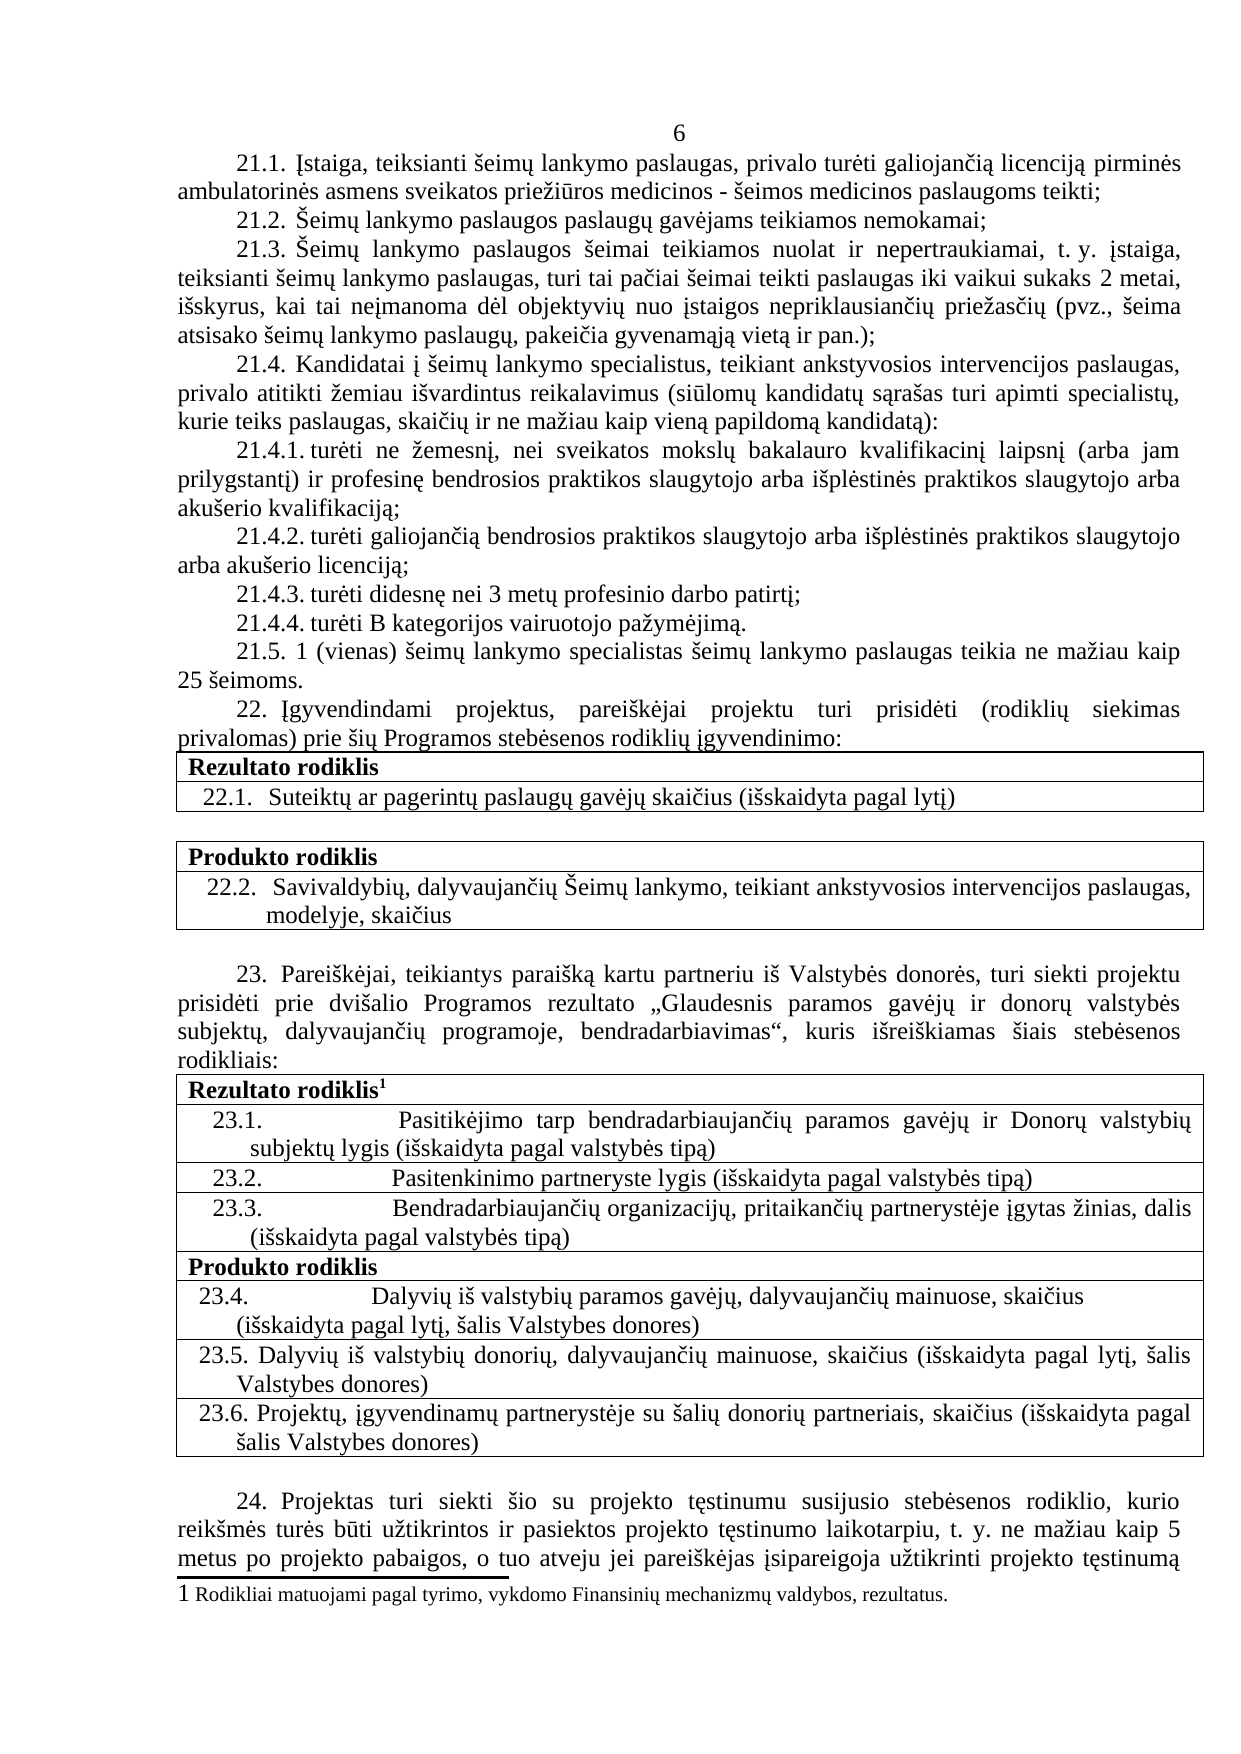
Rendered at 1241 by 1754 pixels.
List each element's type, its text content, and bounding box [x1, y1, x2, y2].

text 21.2. Šeimų lankymo paslaugos paslaugų gavėjams teikiamos nemokamai; [177, 205, 1181, 234]
text 21.4.2. turėti galiojančią bendrosios praktikos slaugytojo arba išplėstinės praktikos slaugytojo arba akušerio licenciją; [177, 521, 1181, 579]
table_header Rezultato rodiklis [177, 753, 1203, 781]
text 21.4.1. turėti ne žemesnį, nei sveikatos mokslų bakalauro kvalifikacinį laipsnį (arba jam prilygstantį) ir profesinę bendrosios praktikos slaugytojo arba išplėstinės praktikos slaugytojo arba akušerio kvalifikaciją; [177, 435, 1181, 521]
table_cell 22.2. Savivaldybių, dalyvaujančių Šeimų lankymo, teikiant ankstyvosios intervencijos paslaugas, modelyje, skaičius [177, 872, 1203, 929]
text 21.1. Įstaiga, teiksianti šeimų lankymo paslaugas, privalo turėti galiojančią licenciją pirminės ambulatorinės asmens sveikatos priežiūros medicinos - šeimos medicinos paslaugoms teikti; [177, 148, 1181, 205]
text 23. Pareiškėjai, teikiantys paraišką kartu partneriu iš Valstybės donorės, turi siekti projektu prisidėti prie dvišalio Programos rezultato „Glaudesnis paramos gavėjų ir donorų valstybės subjektų, dalyvaujančių programoje, bendradarbiavimas“, kuris išreiškiamas šiais stebėsenos rodikliais: [177, 959, 1181, 1074]
table_cell 23.6. Projektų, įgyvendinamų partnerystėje su šalių donorių partneriais, skaičius (išskaidyta pagal šalis Valstybes donores) [177, 1399, 1203, 1456]
table_cell Produkto rodiklis [177, 1252, 1203, 1280]
text 22. Įgyvendindami projektus, pareiškėjai projektu turi prisidėti (rodiklių siekimas privalomas) prie šių Programos stebėsenos rodiklių įgyvendinimo: [177, 694, 1181, 751]
table_cell 23.5. Dalyvių iš valstybių donorių, dalyvaujančių mainuose, skaičius (išskaidyta pagal lytį, šalis Valstybes donores) [177, 1340, 1203, 1397]
text 21.4. Kandidatai į šeimų lankymo specialistus, teikiant ankstyvosios intervencijos paslaugas, privalo atitikti žemiau išvardintus reikalavimus (siūlomų kandidatų sąrašas turi apimti specialistų, kurie teiks paslaugas, skaičių ir ne mažiau kaip vieną papildomą kandidatą): [177, 349, 1181, 435]
table_header Produkto rodiklis [177, 842, 1203, 871]
table_cell 22.1. Suteiktų ar pagerintų paslaugų gavėjų skaičius (išskaidyta pagal lytį) [177, 782, 1203, 811]
table_cell 23.1. Pasitikėjimo tarp bendradarbiaujančių paramos gavėjų ir Donorų valstybių subjektų lygis (išskaidyta pagal valstybės tipą) [177, 1105, 1203, 1162]
table_cell 23.4. Dalyvių iš valstybių paramos gavėjų, dalyvaujančių mainuose, skaičius (išskaidyta pagal lytį, šalis Valstybes donores) [177, 1281, 1203, 1339]
table_cell 23.3. Bendradarbiaujančių organizacijų, pritaikančių partnerystėje įgytas žinias, dalis (išskaidyta pagal valstybės tipą) [177, 1193, 1203, 1251]
table_cell 23.2. Pasitenkinimo partneryste lygis (išskaidyta pagal valstybės tipą) [177, 1163, 1203, 1192]
text 21.4.3. turėti didesnę nei 3 metų profesinio darbo patirtį; [236, 579, 1181, 608]
text 21.5. 1 (vienas) šeimų lankymo specialistas šeimų lankymo paslaugas teikia ne mažiau kaip 25 šeimoms. [177, 636, 1181, 694]
table_header Rezultato rodiklis [177, 1075, 1203, 1104]
text 24. Projektas turi siekti šio su projekto tęstinumu susijusio stebėsenos rodiklio, kurio reikšmės turės būti užtikrintos ir pasiektos projekto tęstinumo laikotarpiu, t. y. ne mažiau kaip 5 metus po projekto pabaigos, o tuo atveju jei pareiškėjas įsipareigoja užtikrinti projekto tęstinumą [177, 1486, 1181, 1572]
text 21.4.4. turėti B kategorijos vairuotojo pažymėjimą. [236, 608, 1181, 636]
text 21.3. Šeimų lankymo paslaugos šeimai teikiamos nuolat ir nepertraukiamai, t. y. įstaiga, teiksianti šeimų lankymo paslaugas, turi tai pačiai šeimai teikti paslaugas iki vaikui sukaks 2 metai, išskyrus, kai tai neįmanoma dėl objektyvių nuo įstaigos nepriklausiančių priežasčių (pvz., šeima atsisako šeimų lankymo paslaugų, pakeičia gyvenamąją vietą ir pan.); [177, 234, 1181, 349]
